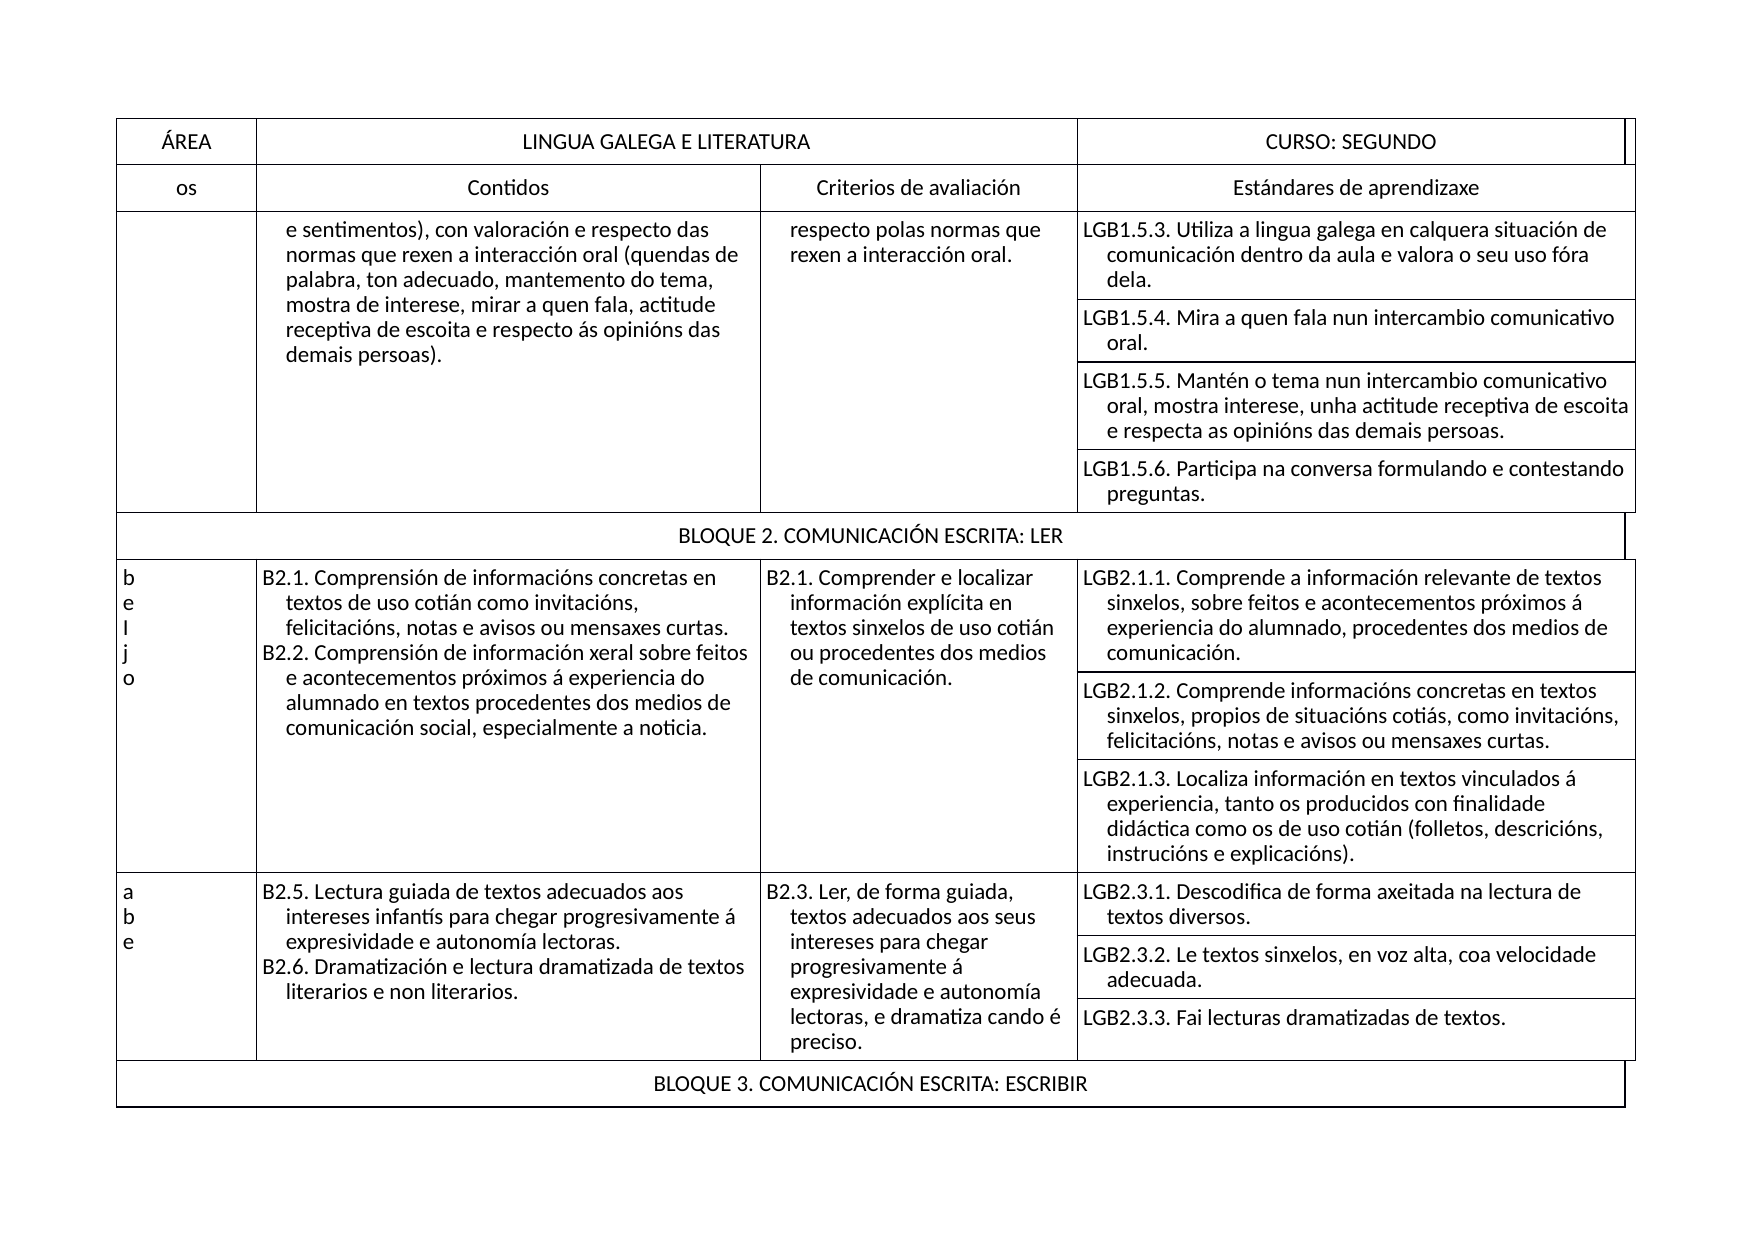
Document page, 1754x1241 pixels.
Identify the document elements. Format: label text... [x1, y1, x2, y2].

table_cell LGB2.3.2. Le textos sinxelos, en voz alta, coa velocidade adecuada. [1078, 936, 1635, 998]
table_cell LGB2.3.1. Descodifica de forma axeitada na lectura de textos diversos. [1078, 873, 1635, 935]
table_cell [1626, 513, 1635, 558]
table_cell B2.1. Comprender e localizar información explícita en textos sinxelos de uso cotián ou procedentes dos medios de comunicación. [761, 560, 1077, 872]
table_cell LGB2.1.3. Localiza información en textos vinculados á experiencia, tanto os producidos con finalidade didáctica como os de uso cotián (folletos, descricións, instrucións e explicacións). [1078, 760, 1635, 872]
table_cell Criterios de avaliación [761, 165, 1077, 211]
table_cell respecto polas normas que rexen a interacción oral. [761, 212, 1077, 512]
table_cell Contidos [257, 165, 760, 211]
table_cell Estándares de aprendizaxe [1078, 165, 1635, 211]
table_header ÁREA [117, 119, 256, 164]
table_header LINGUA GALEGA E LITERATURA [257, 119, 1077, 164]
table_cell LGB2.1.1. Comprende a información relevante de textos sinxelos, sobre feitos e acontecementos próximos á experiencia do alumnado, procedentes dos medios de comunicación. [1078, 560, 1635, 671]
table_cell [117, 212, 256, 512]
table_cell B2.3. Ler, de forma guiada, textos adecuados aos seus intereses para chegar progresivamente á expresividade e autonomía lectoras, e dramatiza cando é preciso. [761, 873, 1077, 1060]
table_cell LGB2.3.3. Fai lecturas dramatizadas de textos. [1078, 999, 1635, 1060]
table_cell e sentimentos), con valoración e respecto das normas que rexen a interacción oral (quendas de palabra, ton adecuado, mantemento do tema, mostra de interese, mirar a quen fala, actitude receptiva de escoita e respecto ás opinións das demais persoas). [257, 212, 760, 512]
table_cell B2.5. Lectura guiada de textos adecuados aos intereses infantís para chegar progresivamente á expresividade e autonomía lectoras. B2.6. Dramatización e lectura dramatizada de textos literarios e non literarios. [257, 873, 760, 1060]
table_cell LGB1.5.3. Utiliza a lingua galega en calquera situación de comunicación dentro da aula e valora o seu uso fóra dela. [1078, 212, 1635, 298]
table_cell a b e [117, 873, 256, 1060]
table_cell LGB1.5.5. Mantén o tema nun intercambio comunicativo oral, mostra interese, unha actitude receptiva de escoita e respecta as opinións das demais persoas. [1078, 363, 1635, 449]
table_cell LGB1.5.4. Mira a quen fala nun intercambio comunicativo oral. [1078, 300, 1635, 361]
table_cell os [117, 165, 256, 211]
table_cell BLOQUE 2. COMUNICACIÓN ESCRITA: LER [117, 513, 1624, 558]
table_cell LGB2.1.2. Comprende informacións concretas en textos sinxelos, propios de situacións cotiás, como invitacións, felicitacións, notas e avisos ou mensaxes curtas. [1078, 673, 1635, 759]
table_cell LGB1.5.6. Participa na conversa formulando e contestando preguntas. [1078, 450, 1635, 512]
table_cell B2.1. Comprensión de informacións concretas en textos de uso cotián como invitacións, felicitacións, notas e avisos ou mensaxes curtas. B2.2. Comprensión de información xeral sobre feitos e acontecementos próximos á experiencia do alumnado en textos procedentes dos medios de comunicación social, especialmente a noticia. [257, 560, 760, 872]
table_header CURSO: SEGUNDO [1078, 119, 1624, 164]
table_header [1626, 119, 1635, 164]
table_cell [1626, 1061, 1635, 1106]
table_cell BLOQUE 3. COMUNICACIÓN ESCRITA: ESCRIBIR [117, 1061, 1624, 1106]
table_cell b e I j o [117, 560, 256, 872]
